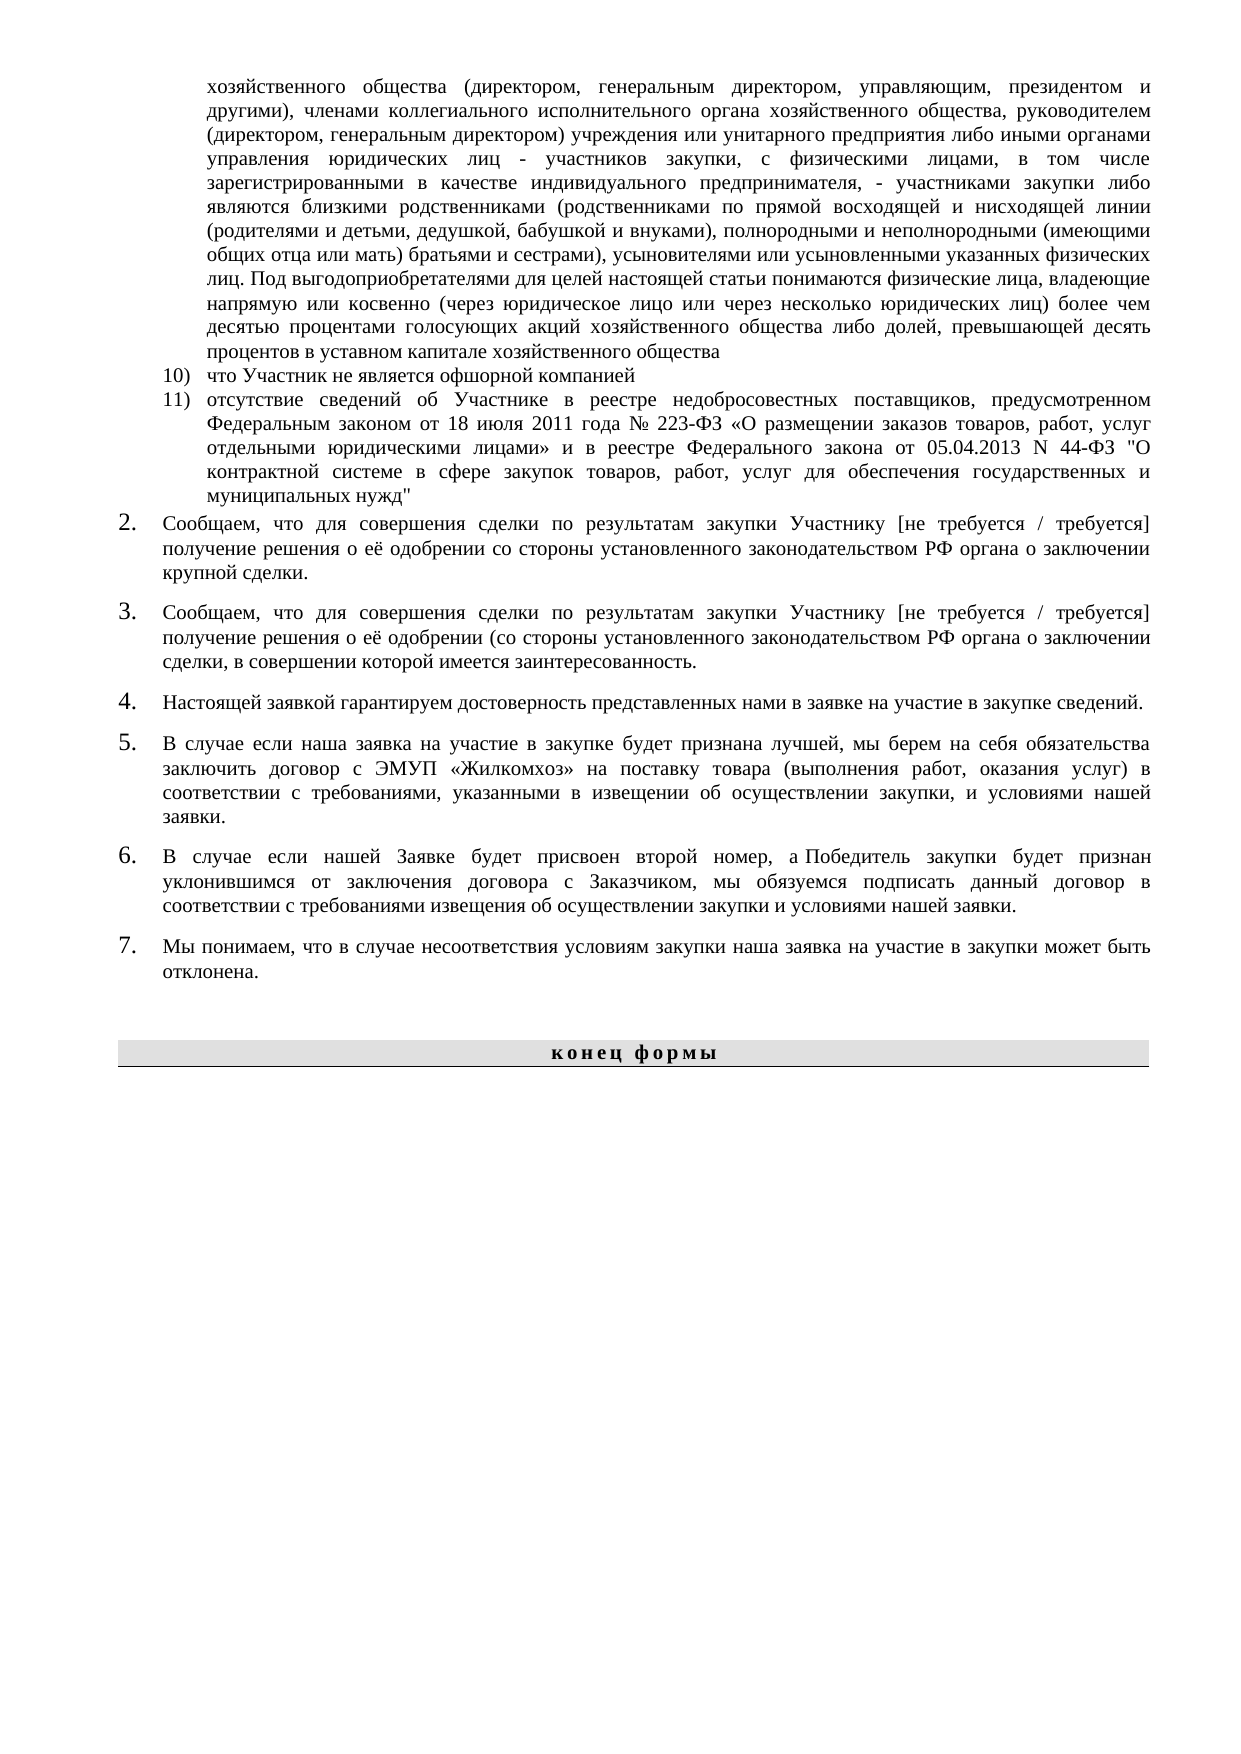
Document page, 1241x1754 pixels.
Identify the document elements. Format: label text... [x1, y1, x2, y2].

list хозяйственного общества (директором, генеральным директором, управляющим, президентом и другими), членами коллегиального исполнительного органа хозяйственного общества, руководителем (директором, генеральным директором) учреждения или унитарного предприятия либо иными органами управления юридических лиц - участников закупки, с физическими лицами, в том числе зарегистрированными в качестве индивидуального предпринимателя, - участниками закупки либо являются близкими родственниками (родственниками по прямой восходящей и нисходящей линии (родителями и детьми, дедушкой, бабушкой и внуками), полнородными и неполнородными (имеющими общих отца или мать) братьями и сестрами), усыновителями или усыновленными указанных физических лиц. Под выгодоприобретателями для целей настоящей статьи понимаются физические лица, владеющие напрямую или косвенно (через юридическое лицо или через несколько юридических лиц) более чем десятью процентами голосующих акций хозяйственного общества либо долей, превышающей десять процентов в уставном капитале хозяйственного общества [162, 74, 1152, 363]
list что Участник не является офшорной компанией [162, 363, 1152, 387]
list отсутствие сведений об Участнике в реестре недобросовестных поставщиков, предусмотренном Федеральным законом от 18 июля 2011 года № 223-ФЗ «О размещении заказов товаров, работ, услуг отдельными юридическими лицами» и в реестре Федерального закона от 05.04.2013 N 44-ФЗ "О контрактной системе в сфере закупок товаров, работ, услуг для обеспечения государственных и муниципальных нужд" [162, 387, 1152, 507]
list Сообщаем, что для совершения сделки по результатам закупки Участнику [не требуется / требуется] получение решения о её одобрении (со стороны установленного законодательством РФ органа о заключении сделки, в совершении которой имеется заинтересованность. [118, 596, 1152, 673]
list Настоящей заявкой гарантируем достоверность представленных нами в заявке на участие в закупке сведений. [118, 686, 1152, 714]
text конец формы [118, 1040, 1149, 1066]
list Мы понимаем, что в случае несоответствия условиям закупки наша заявка на участие в закупки может быть отклонена. [118, 930, 1152, 983]
list Сообщаем, что для совершения сделки по результатам закупки Участнику [не требуется / требуется] получение решения о её одобрении со стороны установленного законодательством РФ органа о заключении крупной сделки. [118, 507, 1152, 584]
list В случае если нашей Заявке будет присвоен второй номер, а Победитель закупки будет признан уклонившимся от заключения договора с Заказчиком, мы обязуемся подписать данный договор в соответствии с требованиями извещения об осуществлении закупки и условиями нашей заявки. [118, 840, 1152, 917]
list В случае если наша заявка на участие в закупке будет признана лучшей, мы берем на себя обязательства заключить договор с ЭМУП «Жилкомхоз» на поставку товара (выполнения работ, оказания услуг) в соответствии с требованиями, указанными в извещении об осуществлении закупки, и условиями нашей заявки. [118, 727, 1152, 828]
